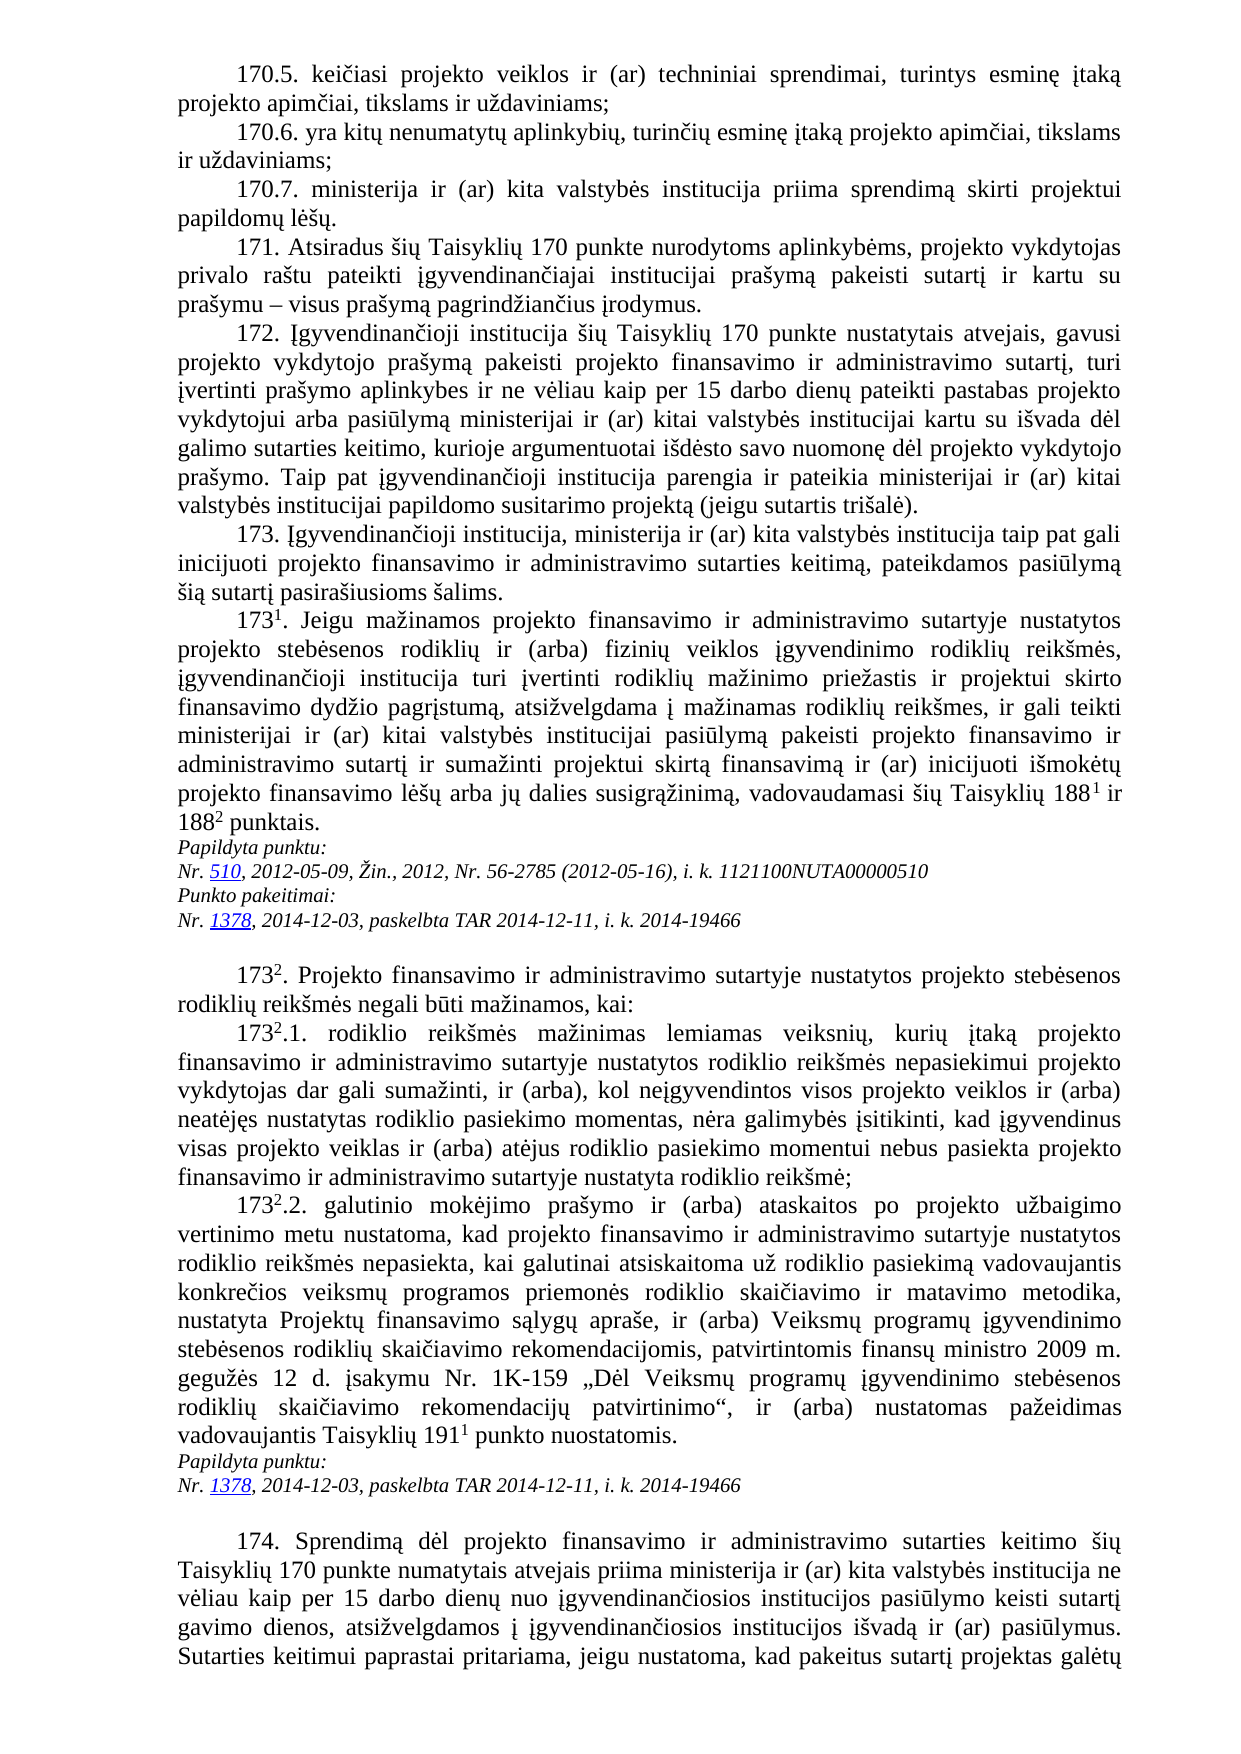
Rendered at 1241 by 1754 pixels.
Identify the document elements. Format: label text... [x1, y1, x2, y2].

text 170.7. ministerija ir (ar) kita valstybės institucija priima sprendimą skirti projektui papildomų lėšų. [177, 174, 1122, 232]
text 170.6. yra kitų nenumatytų aplinkybių, turinčių esminę įtaką projekto apimčiai, tikslams ir uždaviniams; [177, 117, 1122, 174]
text 1732.1. rodiklio reikšmės mažinimas lemiamas veiksnių, kurių įtaką projekto finansavimo ir administravimo sutartyje nustatytos rodiklio reikšmės nepasiekimui projekto vykdytojas dar gali sumažinti, ir (arba), kol neįgyvendintos visos projekto veiklos ir (arba) neatėjęs nustatytas rodiklio pasiekimo momentas, nėra galimybės įsitikinti, kad įgyvendinus visas projekto veiklas ir (arba) atėjus rodiklio pasiekimo momentui nebus pasiekta projekto finansavimo ir administravimo sutartyje nustatyta rodiklio reikšmė; [177, 1018, 1122, 1190]
text 174. Sprendimą dėl projekto finansavimo ir administravimo sutarties keitimo šių Taisyklių 170 punkte numatytais atvejais priima ministerija ir (ar) kita valstybės institucija ne vėliau kaip per 15 darbo dienų nuo įgyvendinančiosios institucijos pasiūlymo keisti sutartį gavimo dienos, atsižvelgdamos į įgyvendinančiosios institucijos išvadą ir (ar) pasiūlymus. Sutarties keitimui paprastai pritariama, jeigu nustatoma, kad pakeitus sutartį projektas galėtų [177, 1526, 1122, 1670]
text 173. Įgyvendinančioji institucija, ministerija ir (ar) kita valstybės institucija taip pat gali inicijuoti projekto finansavimo ir administravimo sutarties keitimą, pateikdamos pasiūlymą šią sutartį pasirašiusioms šalims. [177, 519, 1122, 605]
text Papildyta punktu: [177, 1449, 1122, 1473]
text Punkto pakeitimai: [177, 883, 1122, 907]
text 171. Atsiradus šių Taisyklių 170 punkte nurodytoms aplinkybėms, projekto vykdytojas privalo raštu pateikti įgyvendinančiajai institucijai prašymą pakeisti sutartį ir kartu su prašymu – visus prašymą pagrindžiančius įrodymus. [177, 232, 1122, 318]
text Papildyta punktu: [177, 835, 1122, 859]
text Nr. 1378, 2014-12-03, paskelbta TAR 2014-12-11, i. k. 2014-19466 [177, 1473, 1122, 1497]
text 1731. Jeigu mažinamos projekto finansavimo ir administravimo sutartyje nustatytos projekto stebėsenos rodiklių ir (arba) fizinių veiklos įgyvendinimo rodiklių reikšmės, įgyvendinančioji institucija turi įvertinti rodiklių mažinimo priežastis ir projektui skirto finansavimo dydžio pagrįstumą, atsižvelgdama į mažinamas rodiklių reikšmes, ir gali teikti ministerijai ir (ar) kitai valstybės institucijai pasiūlymą pakeisti projekto finansavimo ir administravimo sutartį ir sumažinti projektui skirtą finansavimą ir (ar) inicijuoti išmokėtų projekto finansavimo lėšų arba jų dalies susigrąžinimą, vadovaudamasi šių Taisyklių 1881 ir 1882 punktais. [177, 605, 1122, 835]
text 170.5. keičiasi projekto veiklos ir (ar) techniniai sprendimai, turintys esminę įtaką projekto apimčiai, tikslams ir uždaviniams; [177, 59, 1122, 117]
text 1732.2. galutinio mokėjimo prašymo ir (arba) ataskaitos po projekto užbaigimo vertinimo metu nustatoma, kad projekto finansavimo ir administravimo sutartyje nustatytos rodiklio reikšmės nepasiekta, kai galutinai atsiskaitoma už rodiklio pasiekimą vadovaujantis konkrečios veiksmų programos priemonės rodiklio skaičiavimo ir matavimo metodika, nustatyta Projektų finansavimo sąlygų apraše, ir (arba) Veiksmų programų įgyvendinimo stebėsenos rodiklių skaičiavimo rekomendacijomis, patvirtintomis finansų ministro 2009 m. gegužės 12 d. įsakymu Nr. 1K-159 „Dėl Veiksmų programų įgyvendinimo stebėsenos rodiklių skaičiavimo rekomendacijų patvirtinimo“, ir (arba) nustatomas pažeidimas vadovaujantis Taisyklių 1911 punkto nuostatomis. [177, 1190, 1122, 1449]
text Nr. 510, 2012-05-09, Žin., 2012, Nr. 56-2785 (2012-05-16), i. k. 1121100NUTA00000510 [177, 859, 1122, 883]
text 1732. Projekto finansavimo ir administravimo sutartyje nustatytos projekto stebėsenos rodiklių reikšmės negali būti mažinamos, kai: [177, 960, 1122, 1018]
text Nr. 1378, 2014-12-03, paskelbta TAR 2014-12-11, i. k. 2014-19466 [177, 907, 1122, 932]
text 172. Įgyvendinančioji institucija šių Taisyklių 170 punkte nustatytais atvejais, gavusi projekto vykdytojo prašymą pakeisti projekto finansavimo ir administravimo sutartį, turi įvertinti prašymo aplinkybes ir ne vėliau kaip per 15 darbo dienų pateikti pastabas projekto vykdytojui arba pasiūlymą ministerijai ir (ar) kitai valstybės institucijai kartu su išvada dėl galimo sutarties keitimo, kurioje argumentuotai išdėsto savo nuomonę dėl projekto vykdytojo prašymo. Taip pat įgyvendinančioji institucija parengia ir pateikia ministerijai ir (ar) kitai valstybės institucijai papildomo susitarimo projektą (jeigu sutartis trišalė). [177, 318, 1122, 519]
